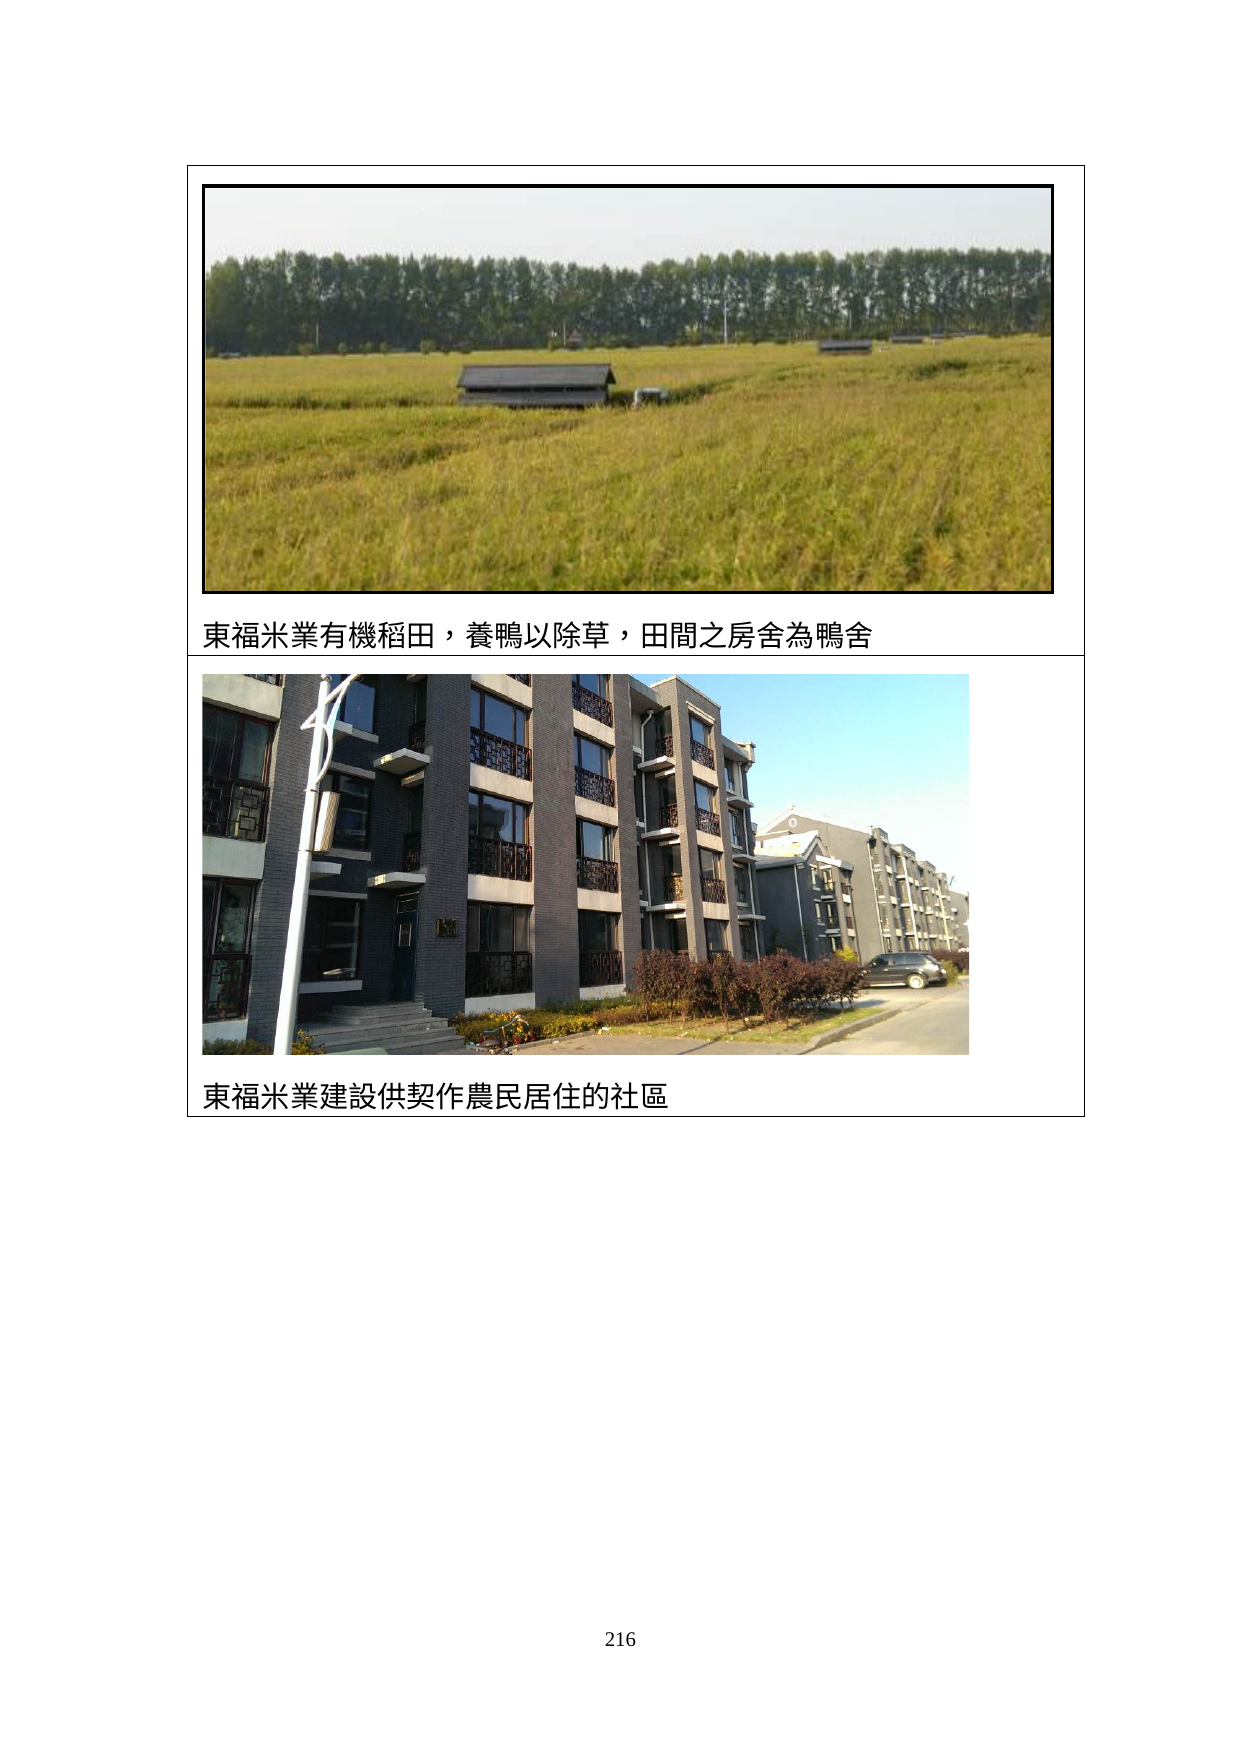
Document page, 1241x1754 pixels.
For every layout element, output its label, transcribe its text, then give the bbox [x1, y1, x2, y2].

picture [205, 188, 1051, 591]
picture [202, 674, 970, 1055]
table_cell 東福米業建設供契作農民居住的社區 [188, 656, 1084, 1116]
table_cell 東福米業有機稻田，養鴨以除草，田間之房舍為鴨舍 [188, 166, 1084, 655]
